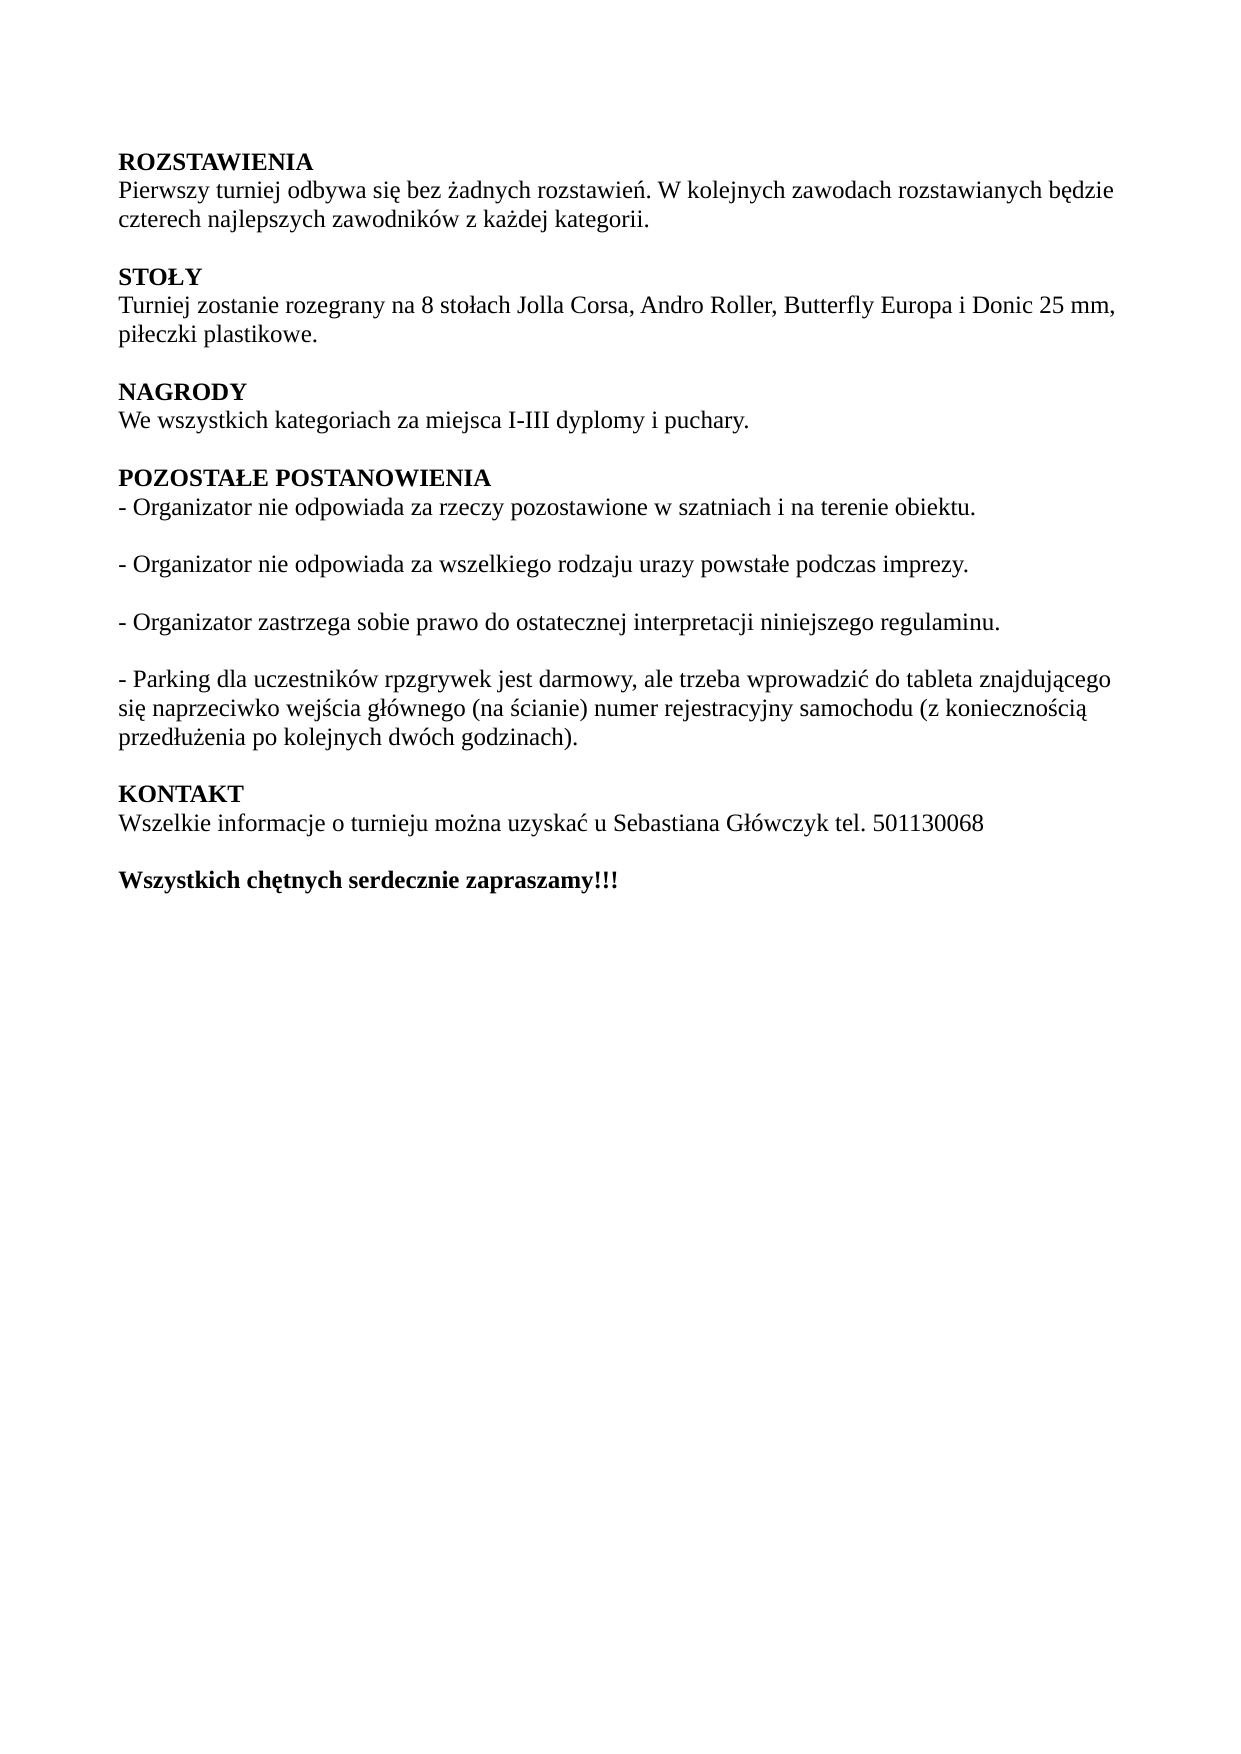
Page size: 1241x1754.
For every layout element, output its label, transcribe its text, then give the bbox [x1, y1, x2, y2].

text Wszelkie informacje o turnieju można uzyskać u Sebastiana Główczyk tel. 501130068 [118, 808, 1122, 837]
text STOŁY [118, 262, 1122, 291]
text We wszystkich kategoriach za miejsca I-III dyplomy i puchary. [118, 406, 1122, 434]
text - Organizator nie odpowiada za rzeczy pozostawione w szatniach i na terenie obiektu. [118, 492, 1122, 521]
text - Organizator nie odpowiada za wszelkiego rodzaju urazy powstałe podczas imprezy. [118, 549, 1122, 578]
text ROZSTAWIENIA [118, 147, 1122, 176]
text POZOSTAŁE POSTANOWIENIA [118, 463, 1122, 492]
text NAGRODY [118, 377, 1122, 406]
text Turniej zostanie rozegrany na 8 stołach Jolla Corsa, Andro Roller, Butterfly Europa i Donic 25 mm, piłeczki plastikowe. [118, 291, 1122, 348]
text - Organizator zastrzega sobie prawo do ostatecznej interpretacji niniejszego regulaminu. [118, 607, 1122, 636]
text - Parking dla uczestników rpzgrywek jest darmowy, ale trzeba wprowadzić do tableta znajdującego się naprzeciwko wejścia głównego (na ścianie) numer rejestracyjny samochodu (z koniecznością przedłużenia po kolejnych dwóch godzinach). [118, 664, 1122, 751]
text Pierwszy turniej odbywa się bez żadnych rozstawień. W kolejnych zawodach rozstawianych będzie czterech najlepszych zawodników z każdej kategorii. [118, 176, 1122, 233]
text KONTAKT [118, 779, 1122, 808]
text Wszystkich chętnych serdecznie zapraszamy!!! [118, 866, 1122, 894]
